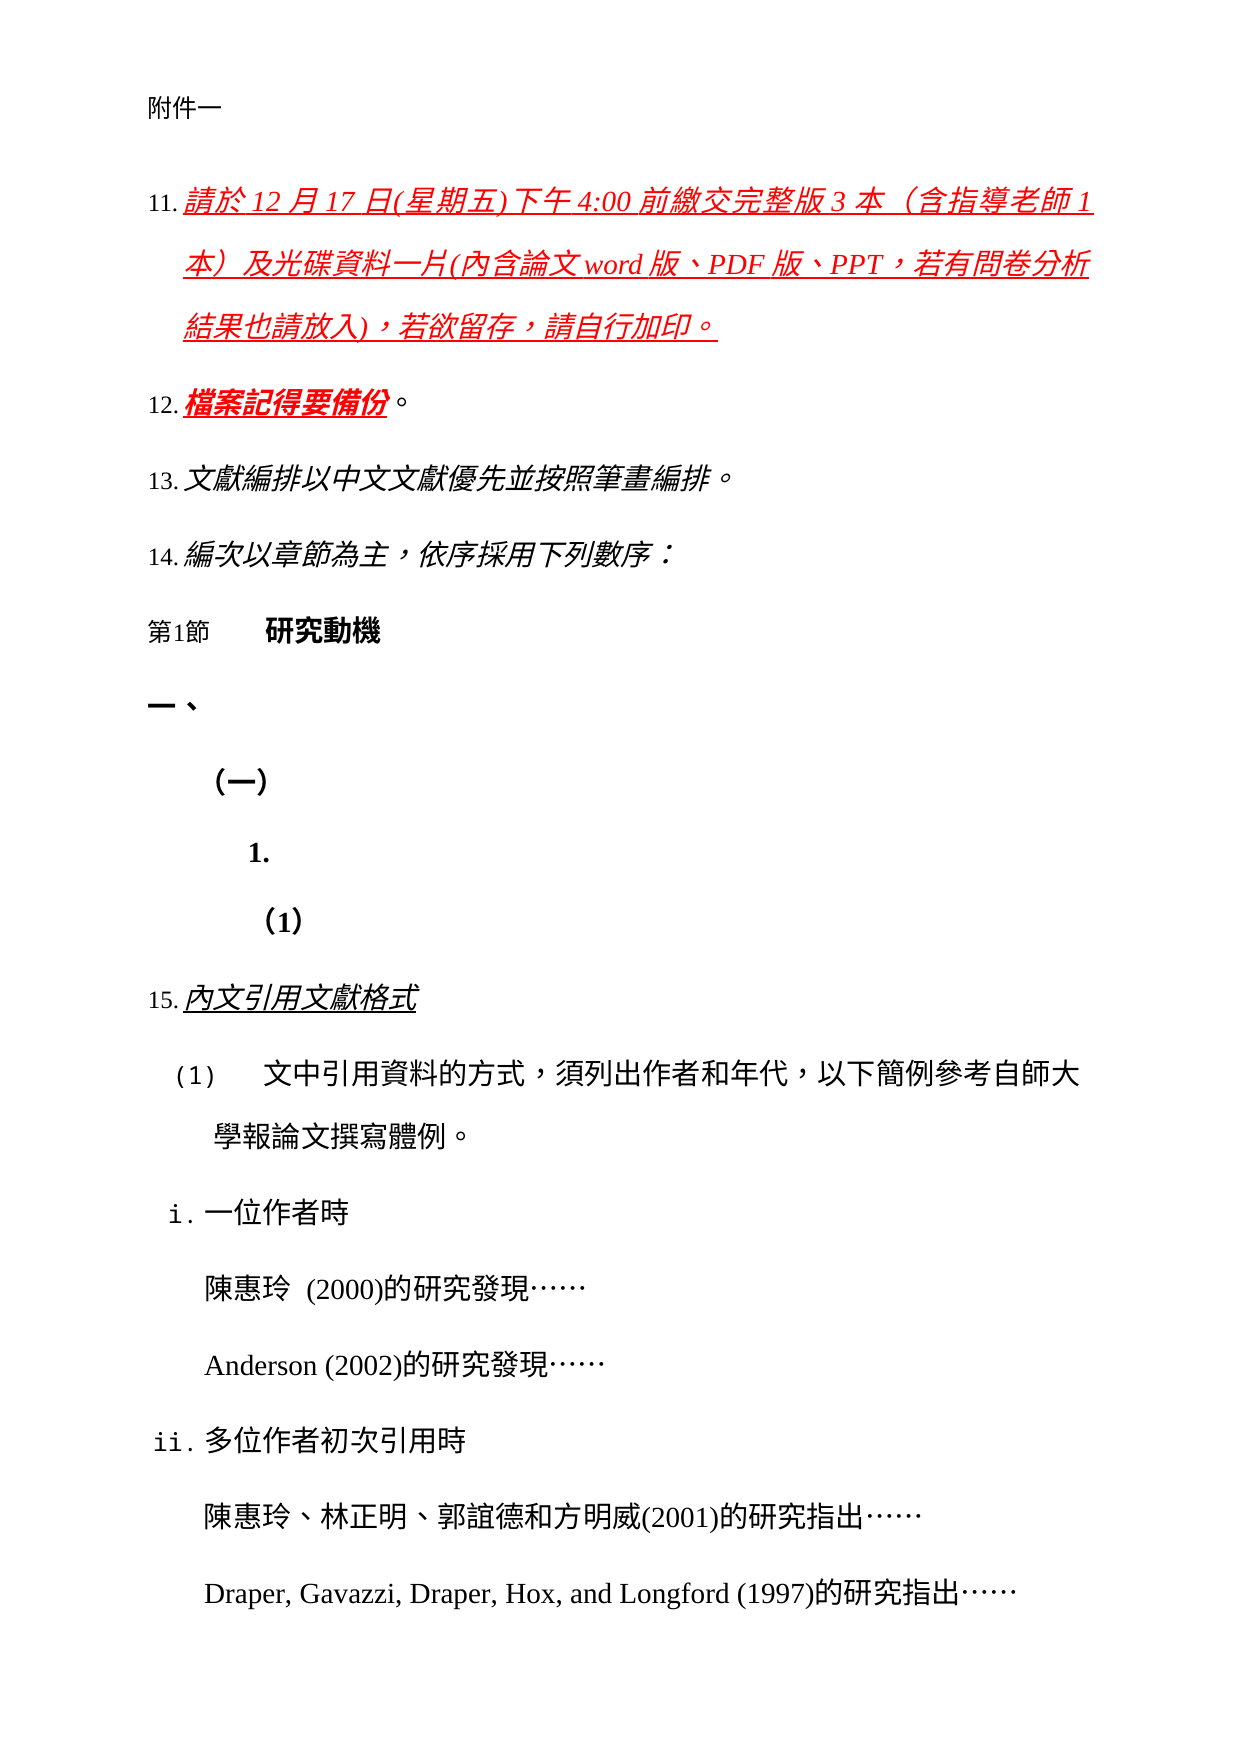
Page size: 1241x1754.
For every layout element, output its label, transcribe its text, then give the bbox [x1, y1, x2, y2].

text Anderson (2002)的研究發現…… [204, 1342, 1092, 1384]
text 一、 [148, 684, 1092, 726]
list 文獻編排以中文文獻優先並按照筆畫編排。 [148, 456, 1092, 498]
list 文中引用資料的方式，須列出作者和年代，以下簡例參考自師大學報論文撰寫體例。 [173, 1050, 1092, 1156]
list 多位作者初次引用時 [198, 1417, 1092, 1460]
list 檔案記得要備份。 [148, 380, 1092, 422]
text （一） [148, 760, 1092, 802]
list 研究動機 [148, 608, 1092, 650]
text （1） [148, 898, 1092, 941]
list 編次以章節為主，依序採用下列數序： [148, 532, 1092, 574]
text Draper, Gavazzi, Draper, Hox, and Longford (1997)的研究指出…… [204, 1569, 1092, 1612]
text 陳惠玲 (2000)的研究發現…… [204, 1266, 1092, 1308]
text 陳惠玲、林正明、郭誼德和方明威(2001)的研究指出…… [204, 1493, 1092, 1536]
text 1. [148, 836, 1092, 869]
list 一位作者時 [198, 1190, 1092, 1232]
list 內文引用文獻格式 [148, 974, 1092, 1017]
list 請於12月17日(星期五)下午4:00前繳交完整版3本（含指導老師1本）及光碟資料一片(內含論文word版、PDF版、PPT，若有問卷分析結果也請放入)，若欲留存，請自行加印。 [148, 177, 1092, 346]
